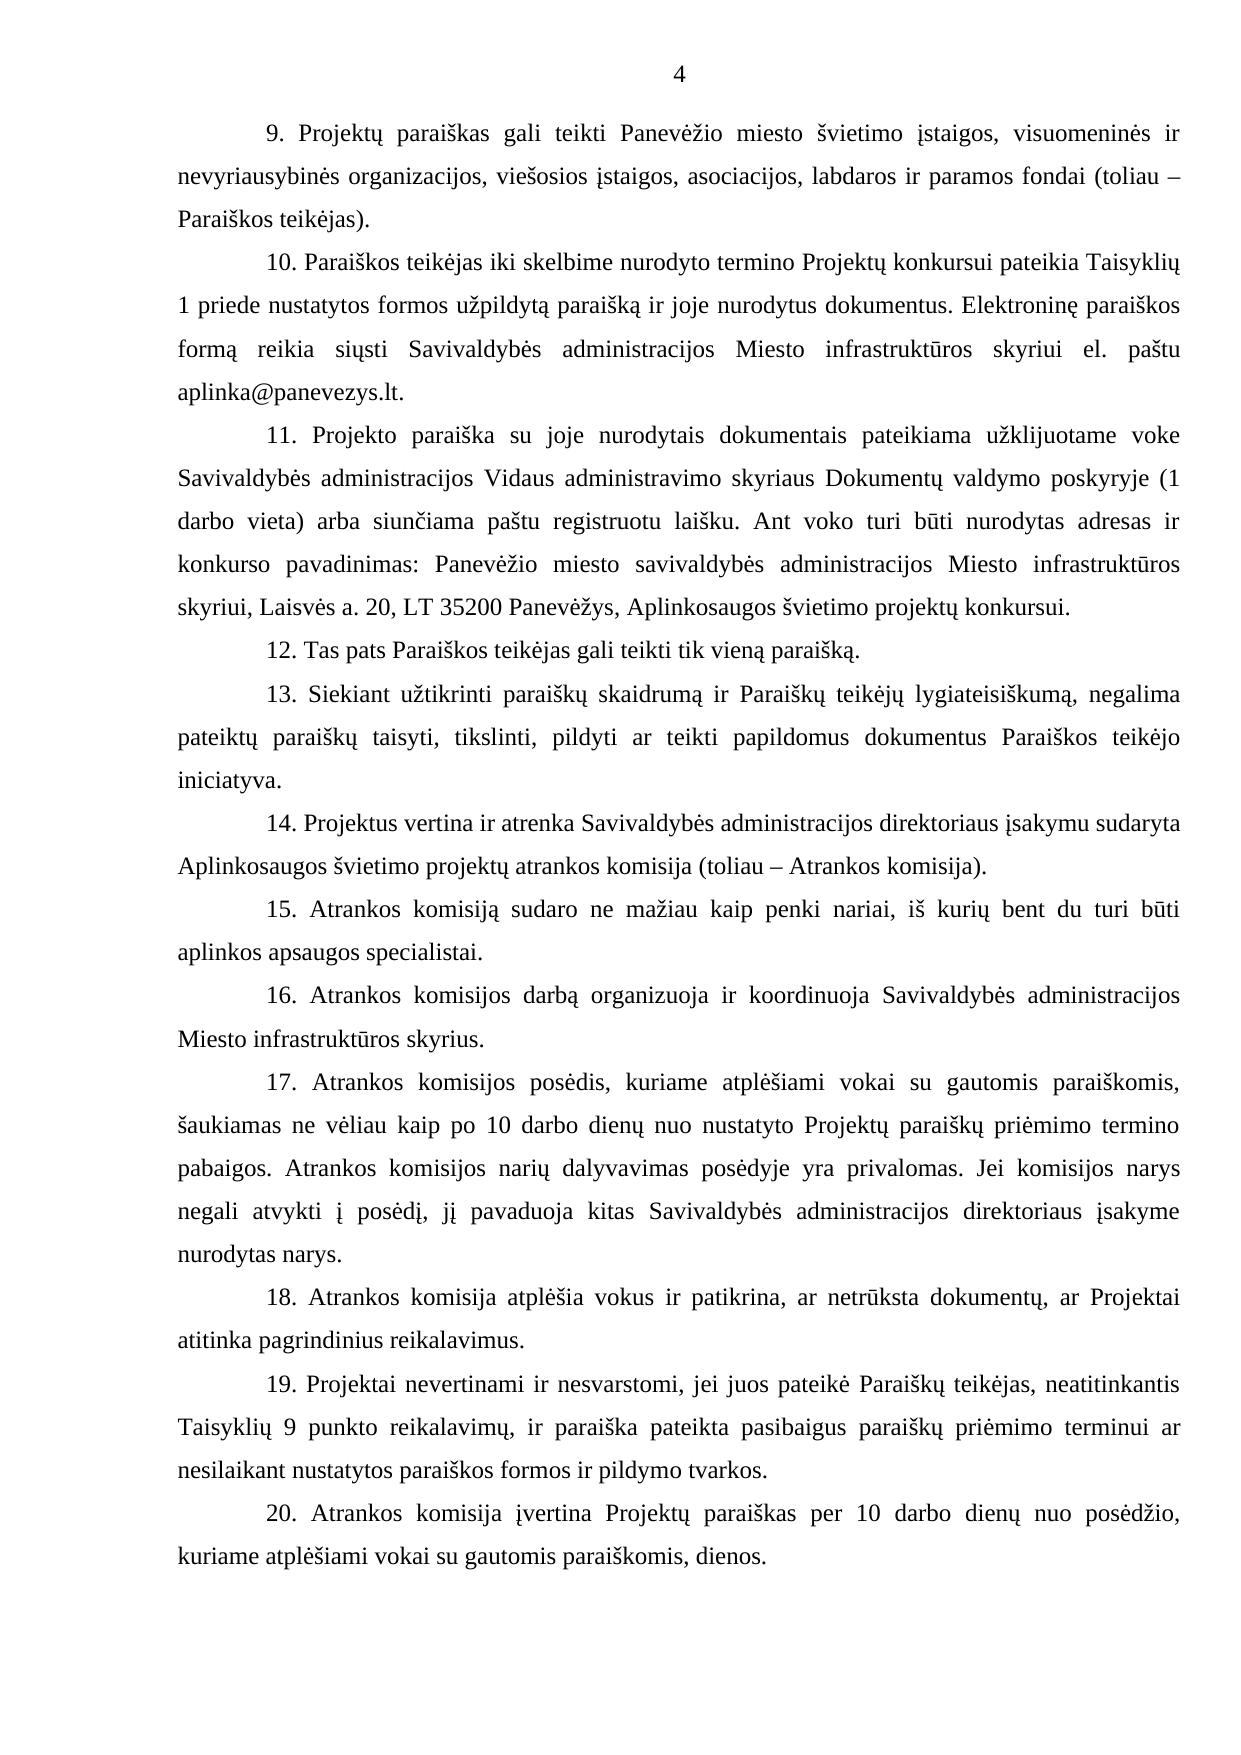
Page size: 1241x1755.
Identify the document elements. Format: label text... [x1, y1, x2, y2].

text 16. Atrankos komisijos darbą organizuoja ir koordinuoja Savivaldybės administracijos Miesto infrastruktūros skyrius. [177, 981, 1181, 1052]
text 13. Siekiant užtikrinti paraiškų skaidrumą ir Paraiškų teikėjų lygiateisiškumą, negalima pateiktų paraiškų taisyti, tikslinti, pildyti ar teikti papildomus dokumentus Paraiškos teikėjo iniciatyva. [177, 679, 1181, 794]
text 19. Projektai nevertinami ir nesvarstomi, jei juos pateikė Paraiškų teikėjas, neatitinkantis Taisyklių 9 punkto reikalavimų, ir paraiška pateikta pasibaigus paraiškų priėmimo terminui ar nesilaikant nustatytos paraiškos formos ir pildymo tvarkos. [177, 1369, 1181, 1484]
text 20. Atrankos komisija įvertina Projektų paraiškas per 10 darbo dienų nuo posėdžio, kuriame atplėšiami vokai su gautomis paraiškomis, dienos. [177, 1498, 1181, 1570]
text 12. Tas pats Paraiškos teikėjas gali teikti tik vieną paraišką. [177, 636, 1181, 664]
text 10. Paraiškos teikėjas iki skelbime nurodyto termino Projektų konkursui pateikia Taisyklių 1 priede nustatytos formos užpildytą paraišką ir joje nurodytus dokumentus. Elektroninę paraiškos formą reikia siųsti Savivaldybės administracijos Miesto infrastruktūros skyriui el. paštu aplinka@panevezys.lt. [177, 247, 1181, 406]
text 9. Projektų paraiškas gali teikti Panevėžio miesto švietimo įstaigos, visuomeninės ir nevyriausybinės organizacijos, viešosios įstaigos, asociacijos, labdaros ir paramos fondai (toliau – Paraiškos teikėjas). [177, 118, 1181, 233]
text 14. Projektus vertina ir atrenka Savivaldybės administracijos direktoriaus įsakymu sudaryta Aplinkosaugos švietimo projektų atrankos komisija (toliau – Atrankos komisija). [177, 808, 1181, 880]
text 15. Atrankos komisiją sudaro ne mažiau kaip penki nariai, iš kurių bent du turi būti aplinkos apsaugos specialistai. [177, 894, 1181, 966]
text 11. Projekto paraiška su joje nurodytais dokumentais pateikiama užklijuotame voke Savivaldybės administracijos Vidaus administravimo skyriaus Dokumentų valdymo poskyryje (1 darbo vieta) arba siunčiama paštu registruotu laišku. Ant voko turi būti nurodytas adresas ir konkurso pavadinimas: Panevėžio miesto savivaldybės administracijos Miesto infrastruktūros skyriui, Laisvės a. 20, LT 35200 Panevėžys, Aplinkosaugos švietimo projektų konkursui. [177, 420, 1181, 621]
text 17. Atrankos komisijos posėdis, kuriame atplėšiami vokai su gautomis paraiškomis, šaukiamas ne vėliau kaip po 10 darbo dienų nuo nustatyto Projektų paraiškų priėmimo termino pabaigos. Atrankos komisijos narių dalyvavimas posėdyje yra privalomas. Jei komisijos narys negali atvykti į posėdį, jį pavaduoja kitas Savivaldybės administracijos direktoriaus įsakyme nurodytas narys. [177, 1067, 1181, 1268]
text 18. Atrankos komisija atplėšia vokus ir patikrina, ar netrūksta dokumentų, ar Projektai atitinka pagrindinius reikalavimus. [177, 1282, 1181, 1354]
